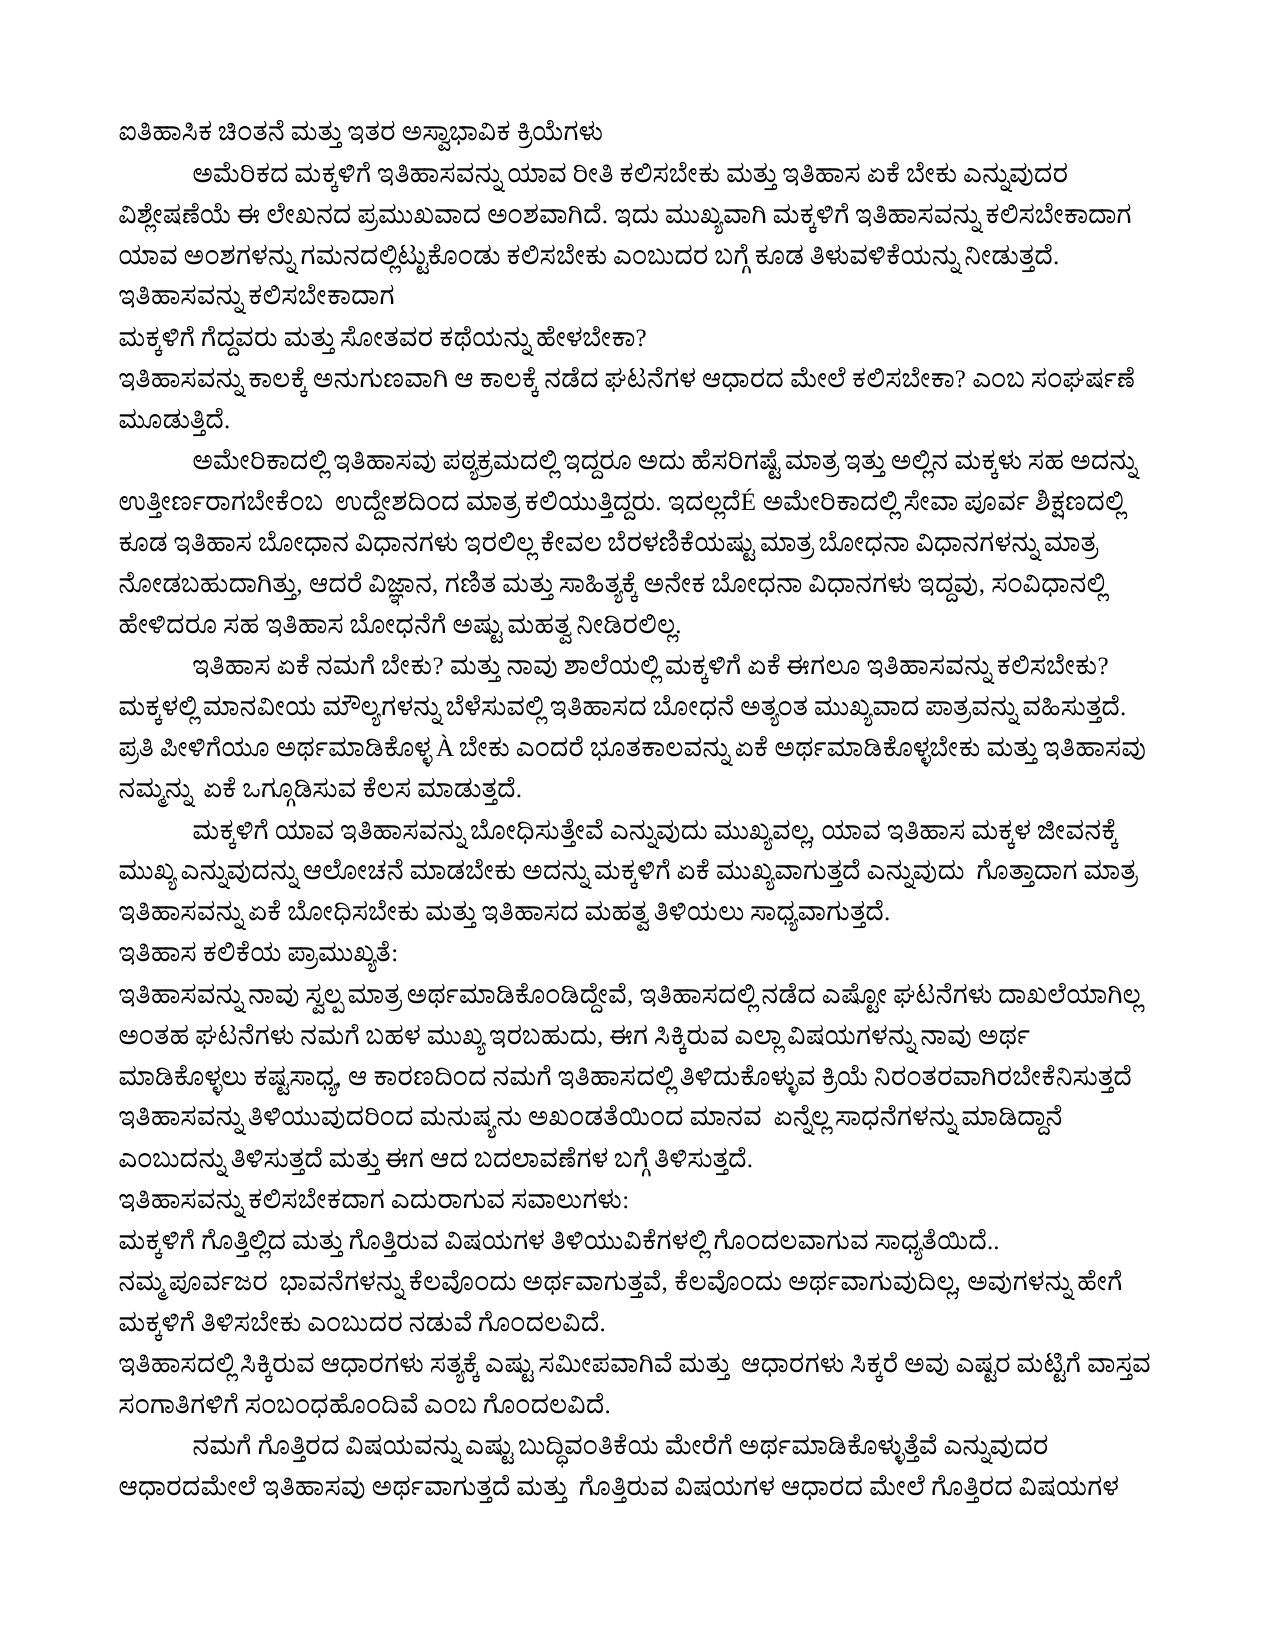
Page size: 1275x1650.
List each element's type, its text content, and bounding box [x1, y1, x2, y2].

text ಇತಿಹಾಸವನ್ನು ತಿಳಿಯುವುದರಿಂದ ಮನುಷ್ಯನು ಅಖಂಡತೆಯಿಂದ ಮಾನವ ಏನ್ನೆಲ್ಲ ಸಾಧನೆಗಳನ್ನು ಮಾಡಿದ್ದಾನೆ ಎಂಬುದನ್ನು ತಿಳಿಸುತ್ತದೆ ಮತ್ತು ಈಗ ಆದ ಬದಲಾವಣೆಗಳ ಬಗ್ಗೆ ತಿಳಿಸುತ್ತದೆ. [118, 1103, 1157, 1185]
text ಇತಿಹಾಸದಲ್ಲಿ ಸಿಕ್ಕಿರುವ ಆಧಾರಗಳು ಸತ್ಯಕ್ಕೆ ಎಷ್ಟು ಸಮೀಪವಾಗಿವೆ ಮತ್ತು ಆಧಾರಗಳು ಸಿಕ್ಕರೆ ಅವು ಎಷ್ಟರ ಮಟ್ಟಿಗೆ ವಾಸ್ತವ ಸಂಗಾತಿಗಳಿಗೆ ಸಂಬಂಧಹೊಂದಿವೆ ಎಂಬ ಗೊಂದಲವಿದೆ. [118, 1349, 1157, 1431]
text ಅಮೆರಿಕದ ಮಕ್ಕಳಿಗೆ ಇತಿಹಾಸವನ್ನು ಯಾವ ರೀತಿ ಕಲಿಸಬೇಕು ಮತ್ತು ಇತಿಹಾಸ ಏಕೆ ಬೇಕು ಎನ್ನುವುದರ ವಿಶ್ಲೇಷಣೆಯೆ ಈ ಲೇಖನದ ಪ್ರಮುಖವಾದ ಅಂಶವಾಗಿದೆ. ಇದು ಮುಖ್ಯವಾಗಿ ಮಕ್ಕಳಿಗೆ ಇತಿಹಾಸವನ್ನು ಕಲಿಸಬೇಕಾದಾಗ ಯಾವ ಅಂಶಗಳನ್ನು ಗಮನದಲ್ಲಿಟ್ಟುಕೊಂಡು ಕಲಿಸಬೇಕು ಎಂಬುದರ ಬಗ್ಗೆ ಕೂಡ ತಿಳುವಳಿಕೆಯನ್ನು ನೀಡುತ್ತದೆ. [118, 159, 1157, 282]
text ನಮ್ಮ ಪೂರ್ವಜರ ಭಾವನೆಗಳನ್ನು ಕೆಲವೊಂದು ಅರ್ಥವಾಗುತ್ತವೆ, ಕೆಲವೊಂದು ಅರ್ಥವಾಗುವುದಿಲ್ಲ, ಅವುಗಳನ್ನು ಹೇಗೆ ಮಕ್ಕಳಿಗೆ ತಿಳಿಸಬೇಕು ಎಂಬುದರ ನಡುವೆ ಗೊಂದಲವಿದೆ. [118, 1267, 1157, 1349]
text ಇತಿಹಾಸವನ್ನು ಕಾಲಕ್ಕೆ ಅನುಗುಣವಾಗಿ ಆ ಕಾಲಕ್ಕೆ ನಡೆದ ಘಟನೆಗಳ ಆಧಾರದ ಮೇಲೆ ಕಲಿಸಬೇಕಾ? ಎಂಬ ಸಂಘರ್ಷಣೆ ಮೂಡುತ್ತಿದೆ. [118, 364, 1157, 446]
text ಇತಿಹಾಸ ಏಕೆ ನಮಗೆ ಬೇಕು? ಮತ್ತು ನಾವು ಶಾಲೆಯಲ್ಲಿ ಮಕ್ಕಳಿಗೆ ಏಕೆ ಈಗಲೂ ಇತಿಹಾಸವನ್ನು ಕಲಿಸಬೇಕು? ಮಕ್ಕಳಲ್ಲಿ ಮಾನವೀಯ ಮೌಲ್ಯಗಳನ್ನು ಬೆಳೆಸುವಲ್ಲಿ ಇತಿಹಾಸದ ಬೋಧನೆ ಅತ್ಯಂತ ಮುಖ್ಯವಾದ ಪಾತ್ರವನ್ನು ವಹಿಸುತ್ತದೆ. ಪ್ರತಿ ಪೀಳಿಗೆಯೂ ಅರ್ಥಮಾಡಿಕೊಳ್ಳÀಬೇಕು ಎಂದರೆ ಭೂತಕಾಲವನ್ನು ಏಕೆ ಅರ್ಥಮಾಡಿಕೊಳ್ಳಬೇಕು ಮತ್ತು ಇತಿಹಾಸವು ನಮ್ಮನ್ನು ಏಕೆ ಒಗ್ಗೂಡಿಸುವ ಕೆಲಸ ಮಾಡುತ್ತದೆ. [118, 651, 1157, 816]
text ಇತಿಹಾಸವನ್ನು ಕಲಿಸಬೇಕಾದಾಗ [118, 282, 1157, 323]
text ಅಮೇರಿಕಾದಲ್ಲಿ ಇತಿಹಾಸವು ಪಠ್ಯಕ್ರಮದಲ್ಲಿ ಇದ್ದರೂ ಅದು ಹೆಸರಿಗಷ್ಟೆ ಮಾತ್ರ ಇತ್ತು ಅಲ್ಲಿನ ಮಕ್ಕಳು ಸಹ ಅದನ್ನು ಉತ್ತೀರ್ಣರಾಗಬೇಕೆಂಬ ಉದ್ದೇಶದಿಂದ ಮಾತ್ರ ಕಲಿಯುತ್ತಿದ್ದರು. ಇದಲ್ಲದೆÉ ಅಮೇರಿಕಾದಲ್ಲಿ ಸೇವಾ ಪೂರ್ವ ಶಿಕ್ಷಣದಲ್ಲಿ ಕೂಡ ಇತಿಹಾಸ ಬೋಧಾನ ವಿಧಾನಗಳು ಇರಲಿಲ್ಲ ಕೇವಲ ಬೆರಳಣಿಕೆಯಷ್ಟು ಮಾತ್ರ ಬೋಧನಾ ವಿಧಾನಗಳನ್ನು ಮಾತ್ರ ನೋಡಬಹುದಾಗಿತ್ತು, ಆದರೆ ವಿಜ್ಞಾನ, ಗಣಿತ ಮತ್ತು ಸಾಹಿತ್ಯಕ್ಕೆ ಅನೇಕ ಬೋಧನಾ ವಿಧಾನಗಳು ಇದ್ದವು, ಸಂವಿಧಾನಲ್ಲಿ ಹೇಳಿದರೂ ಸಹ ಇತಿಹಾಸ ಬೋಧನೆಗೆ ಅಷ್ಟು ಮಹತ್ವ ನೀಡಿರಲಿಲ್ಲ. [118, 446, 1157, 651]
text ಮಕ್ಕಳಿಗೆ ಗೊತ್ತಿಲ್ಲಿದ ಮತ್ತು ಗೊತ್ತಿರುವ ವಿಷಯಗಳ ತಿಳಿಯುವಿಕೆಗಳಲ್ಲಿ ಗೊಂದಲವಾಗುವ ಸಾಧ್ಯತೆಯಿದೆ.. [118, 1226, 1157, 1267]
text ನಮಗೆ ಗೊತ್ತಿರದ ವಿಷಯವನ್ನು ಎಷ್ಟು ಬುದ್ಧಿವಂತಿಕೆಯ ಮೇರೆಗೆ ಅರ್ಥಮಾಡಿಕೊಳ್ಳುತ್ತೆವೆ ಎನ್ನುವುದರ ಆಧಾರದಮೇಲೆ ಇತಿಹಾಸವು ಅರ್ಥವಾಗುತ್ತದೆ ಮತ್ತು ಗೊತ್ತಿರುವ ವಿಷಯಗಳ ಆಧಾರದ ಮೇಲೆ ಗೊತ್ತಿರದ ವಿಷಯಗಳ [118, 1431, 1157, 1513]
text ಮಕ್ಕಳಿಗೆ ಗೆದ್ದವರು ಮತ್ತು ಸೋತವರ ಕಥೆಯನ್ನು ಹೇಳಬೇಕಾ? [118, 323, 1157, 364]
text ಇತಿಹಾಸವನ್ನು ಕಲಿಸಬೇಕದಾಗ ಎದುರಾಗುವ ಸವಾಲುಗಳು: [118, 1185, 1157, 1226]
text ಮಕ್ಕಳಿಗೆ ಯಾವ ಇತಿಹಾಸವನ್ನು ಬೋಧಿಸುತ್ತೇವೆ ಎನ್ನುವುದು ಮುಖ್ಯವಲ್ಲ, ಯಾವ ಇತಿಹಾಸ ಮಕ್ಕಳ ಜೀವನಕ್ಕೆ ಮುಖ್ಯ ಎನ್ನುವುದನ್ನು ಆಲೋಚನೆ ಮಾಡಬೇಕು ಅದನ್ನು ಮಕ್ಕಳಿಗೆ ಏಕೆ ಮುಖ್ಯವಾಗುತ್ತದೆ ಎನ್ನುವುದು ಗೊತ್ತಾದಾಗ ಮಾತ್ರ ಇತಿಹಾಸವನ್ನು ಏಕೆ ಬೋಧಿಸಬೇಕು ಮತ್ತು ಇತಿಹಾಸದ ಮಹತ್ವ ತಿಳಿಯಲು ಸಾಧ್ಯವಾಗುತ್ತದೆ. [118, 816, 1157, 938]
text ಇತಿಹಾಸ ಕಲಿಕೆಯ ಪ್ರಾಮುಖ್ಯತೆ: [118, 938, 1157, 980]
text ಇತಿಹಾಸವನ್ನು ನಾವು ಸ್ವಲ್ಪ ಮಾತ್ರ ಅರ್ಥಮಾಡಿಕೊಂಡಿದ್ದೇವೆ, ಇತಿಹಾಸದಲ್ಲಿ ನಡೆದ ಎಷ್ಟೋ ಘಟನೆಗಳು ದಾಖಲೆಯಾಗಿಲ್ಲ ಅಂತಹ ಘಟನೆಗಳು ನಮಗೆ ಬಹಳ ಮುಖ್ಯ ಇರಬಹುದು, ಈಗ ಸಿಕ್ಕಿರುವ ಎಲ್ಲಾ ವಿಷಯಗಳನ್ನು ನಾವು ಅರ್ಥ ಮಾಡಿಕೊಳ್ಳಲು ಕಷ್ಟಸಾಧ್ಯ, ಆ ಕಾರಣದಿಂದ ನಮಗೆ ಇತಿಹಾಸದಲ್ಲಿ ತಿಳಿದುಕೊಳ್ಳುವ ಕ್ರಿಯೆ ನಿರಂತರವಾಗಿರಬೇಕೆನಿಸುತ್ತದೆ [118, 980, 1157, 1103]
text ಐತಿಹಾಸಿಕ ಚಿಂತನೆ ಮತ್ತು ಇತರ ಅಸ್ವಾಭಾವಿಕ ಕ್ರಿಯೆಗಳು [118, 118, 1157, 159]
